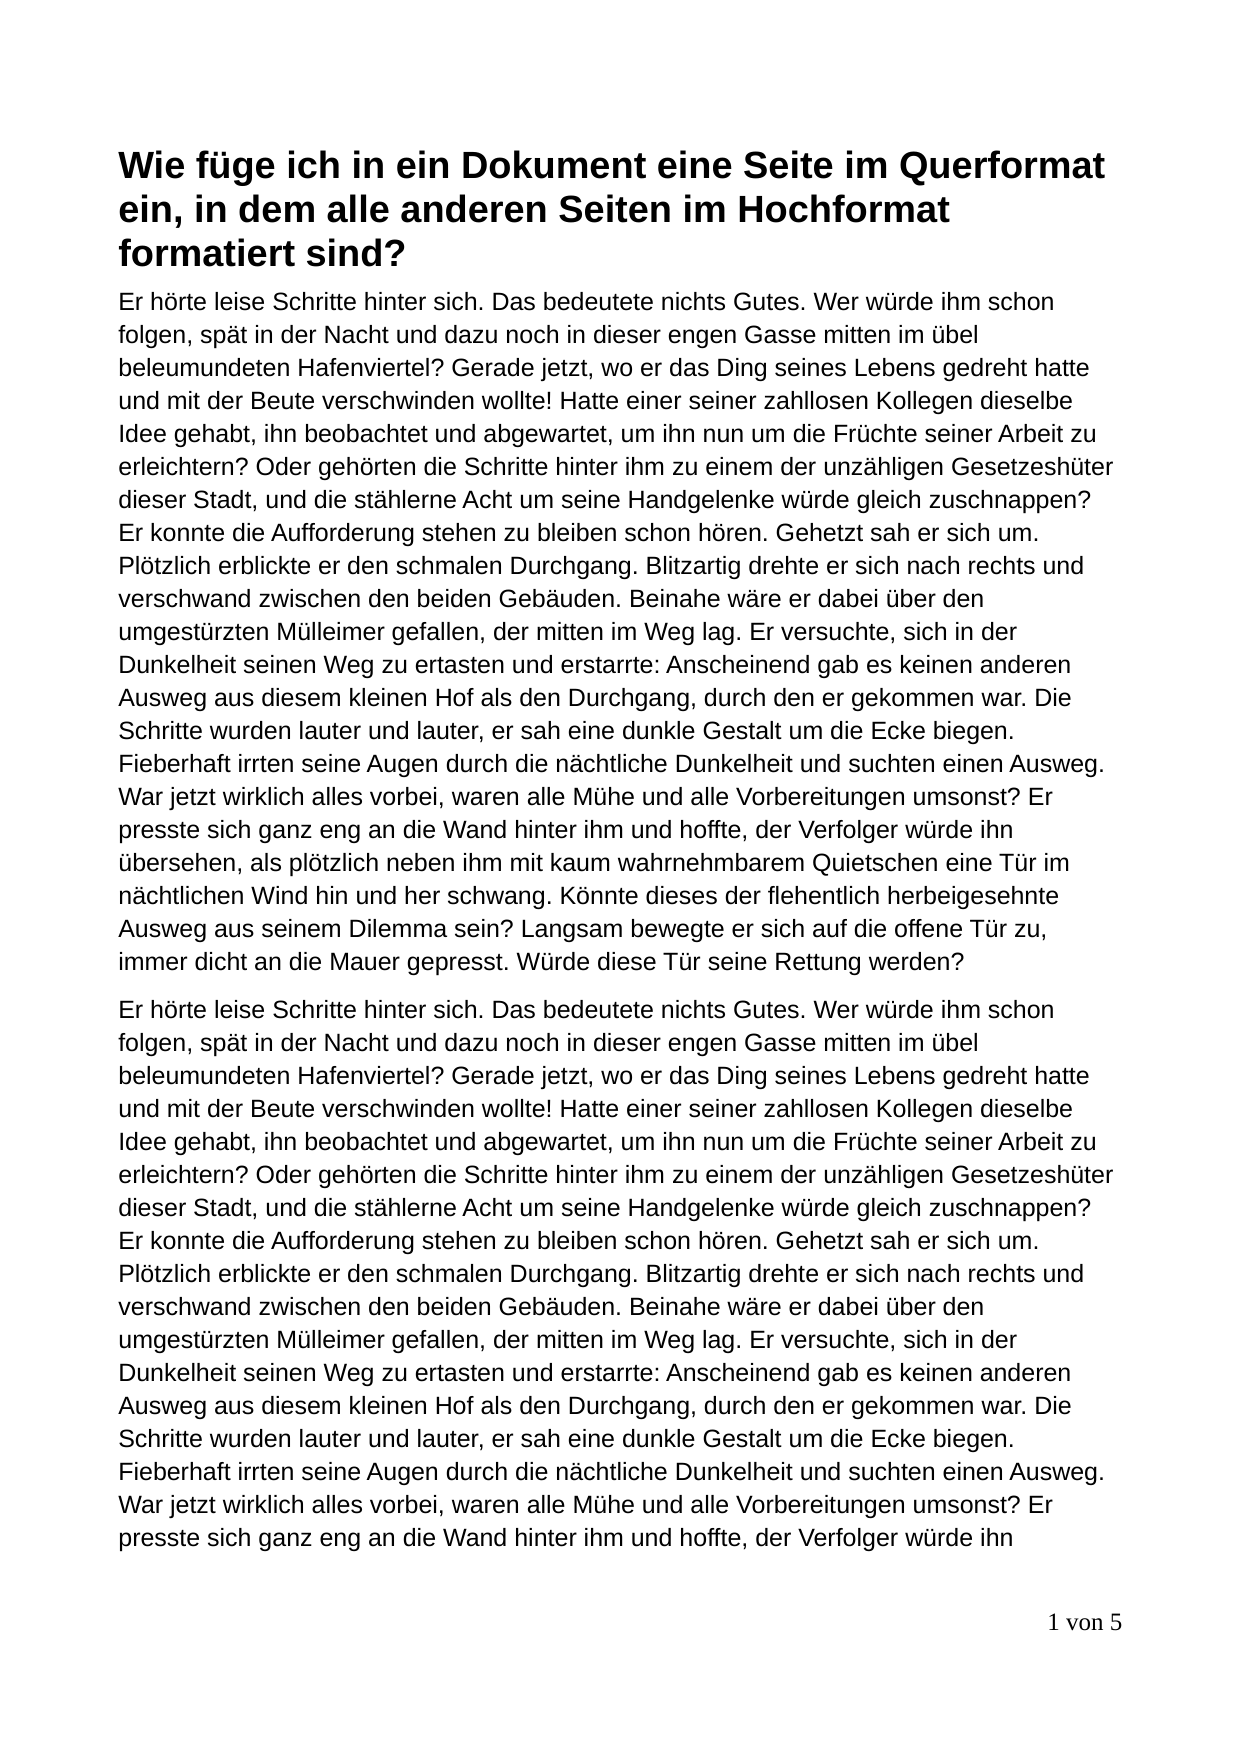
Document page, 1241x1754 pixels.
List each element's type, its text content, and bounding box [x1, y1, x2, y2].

subtitle Wie füge ich in ein Dokument eine Seite im Querformat ein, in dem alle anderen Seiten im Hochformat formatiert sind? [118, 143, 1122, 274]
text Er hörte leise Schritte hinter sich. Das bedeutete nichts Gutes. Wer würde ihm schon folgen, spät in der Nacht und dazu noch in dieser engen Gasse mitten im übel beleumundeten Hafenviertel? Gerade jetzt, wo er das Ding seines Lebens gedreht hatte und mit der Beute verschwinden wollte! Hatte einer seiner zahllosen Kollegen dieselbe Idee gehabt, ihn beobachtet und abgewartet, um ihn nun um die Früchte seiner Arbeit zu erleichtern? Oder gehörten die Schritte hinter ihm zu einem der unzähligen Gesetzeshüter dieser Stadt, und die stählerne Acht um seine Handgelenke würde gleich zuschnappen? Er konnte die Aufforderung stehen zu bleiben schon hören. Gehetzt sah er sich um. Plötzlich erblickte er den schmalen Durchgang. Blitzartig drehte er sich nach rechts und verschwand zwischen den beiden Gebäuden. Beinahe wäre er dabei über den umgestürzten Mülleimer gefallen, der mitten im Weg lag. Er versuchte, sich in der Dunkelheit seinen Weg zu ertasten und erstarrte: Anscheinend gab es keinen anderen Ausweg aus diesem kleinen Hof als den Durchgang, durch den er gekommen war. Die Schritte wurden lauter und lauter, er sah eine dunkle Gestalt um die Ecke biegen. Fieberhaft irrten seine Augen durch die nächtliche Dunkelheit und suchten einen Ausweg. War jetzt wirklich alles vorbei, waren alle Mühe und alle Vorbereitungen umsonst? Er presste sich ganz eng an die Wand hinter ihm und hoffte, der Verfolger würde ihn [118, 994, 1122, 1552]
text Er hörte leise Schritte hinter sich. Das bedeutete nichts Gutes. Wer würde ihm schon folgen, spät in der Nacht und dazu noch in dieser engen Gasse mitten im übel beleumundeten Hafenviertel? Gerade jetzt, wo er das Ding seines Lebens gedreht hatte und mit der Beute verschwinden wollte! Hatte einer seiner zahllosen Kollegen dieselbe Idee gehabt, ihn beobachtet und abgewartet, um ihn nun um die Früchte seiner Arbeit zu erleichtern? Oder gehörten die Schritte hinter ihm zu einem der unzähligen Gesetzeshüter dieser Stadt, und die stählerne Acht um seine Handgelenke würde gleich zuschnappen? Er konnte die Aufforderung stehen zu bleiben schon hören. Gehetzt sah er sich um. Plötzlich erblickte er den schmalen Durchgang. Blitzartig drehte er sich nach rechts und verschwand zwischen den beiden Gebäuden. Beinahe wäre er dabei über den umgestürzten Mülleimer gefallen, der mitten im Weg lag. Er versuchte, sich in der Dunkelheit seinen Weg zu ertasten und erstarrte: Anscheinend gab es keinen anderen Ausweg aus diesem kleinen Hof als den Durchgang, durch den er gekommen war. Die Schritte wurden lauter und lauter, er sah eine dunkle Gestalt um die Ecke biegen. Fieberhaft irrten seine Augen durch die nächtliche Dunkelheit und suchten einen Ausweg. War jetzt wirklich alles vorbei, waren alle Mühe und alle Vorbereitungen umsonst? Er presste sich ganz eng an die Wand hinter ihm und hoffte, der Verfolger würde ihn übersehen, als plötzlich neben ihm mit kaum wahrnehmbarem Quietschen eine Tür im nächtlichen Wind hin und her schwang. Könnte dieses der flehentlich herbeigesehnte Ausweg aus seinem Dilemma sein? Langsam bewegte er sich auf die offene Tür zu, immer dicht an die Mauer gepresst. Würde diese Tür seine Rettung werden? [118, 287, 1122, 976]
